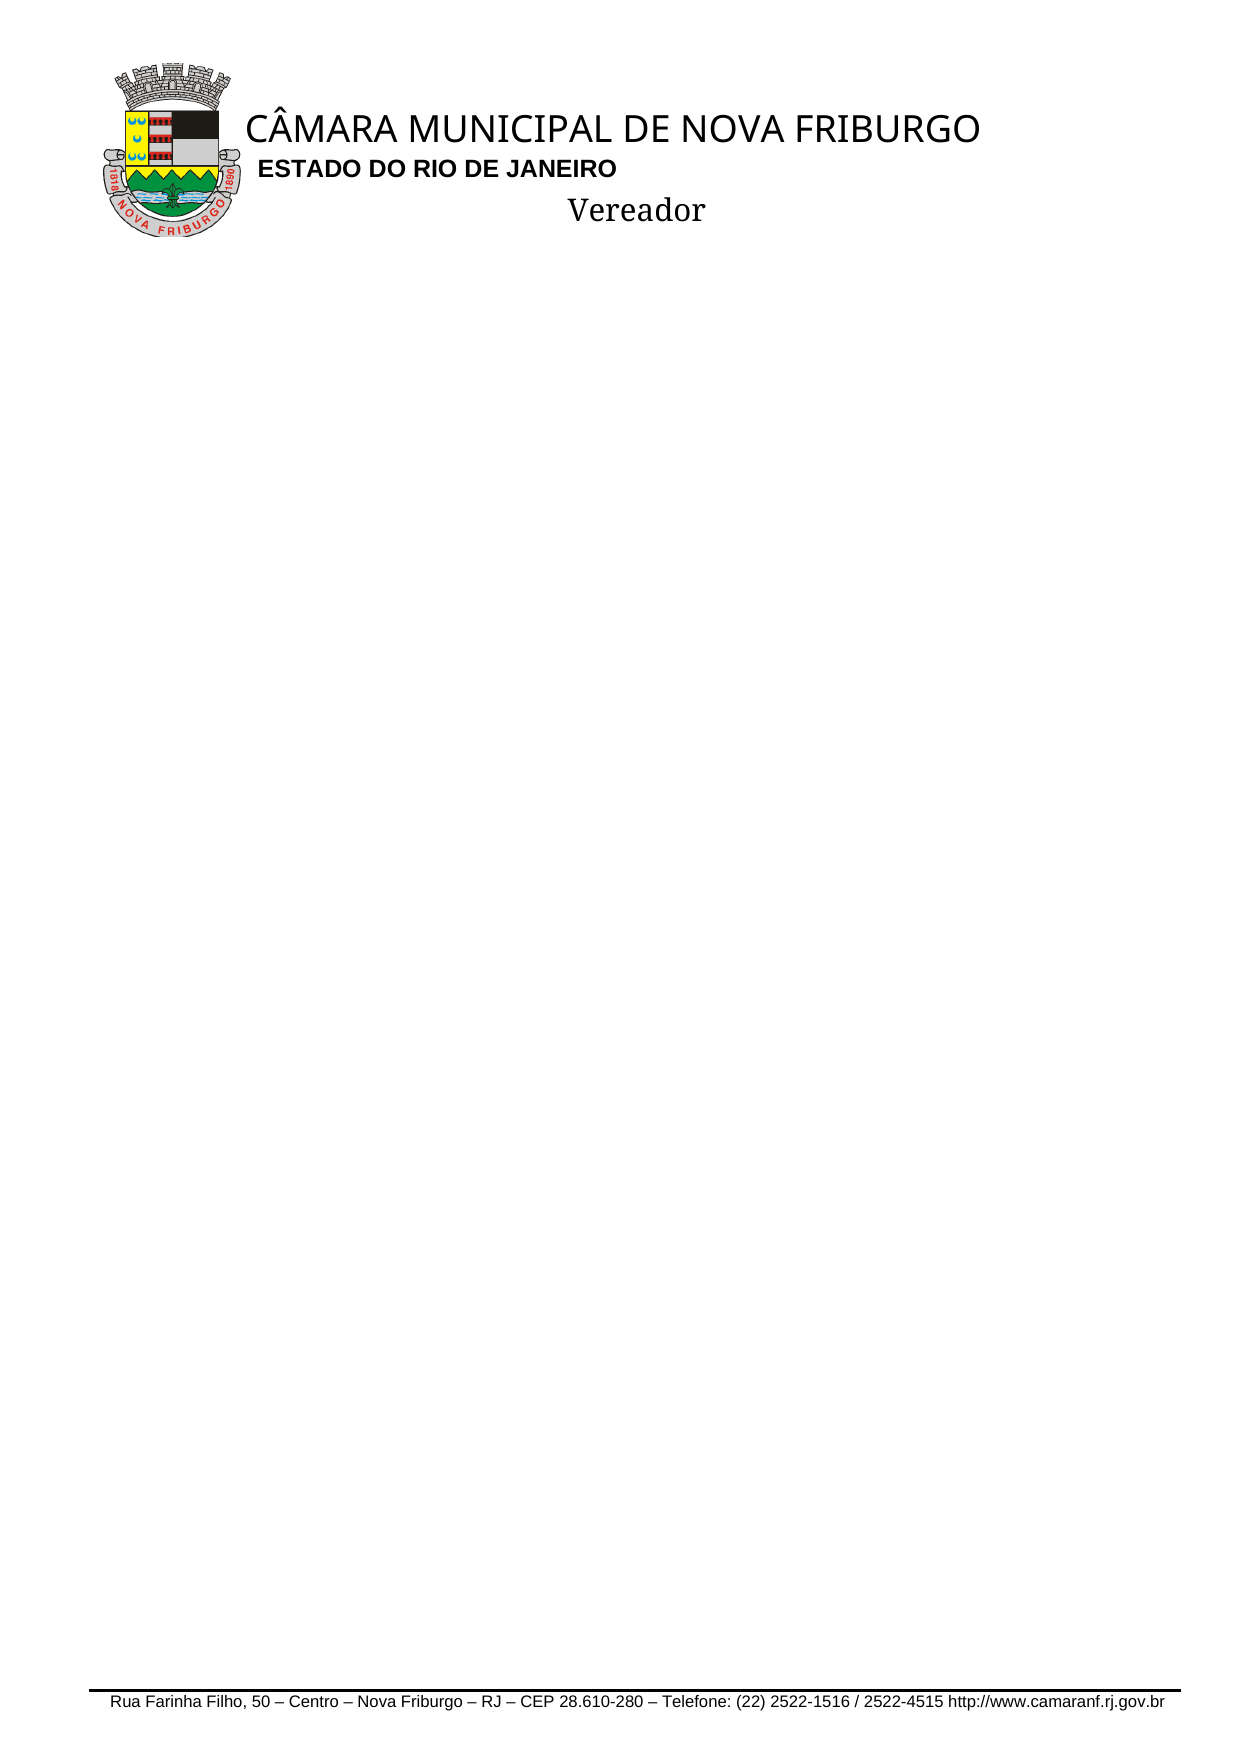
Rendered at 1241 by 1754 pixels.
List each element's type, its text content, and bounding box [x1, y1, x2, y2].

table_header [839, 183, 1181, 249]
table_header Vereador [89, 183, 838, 249]
